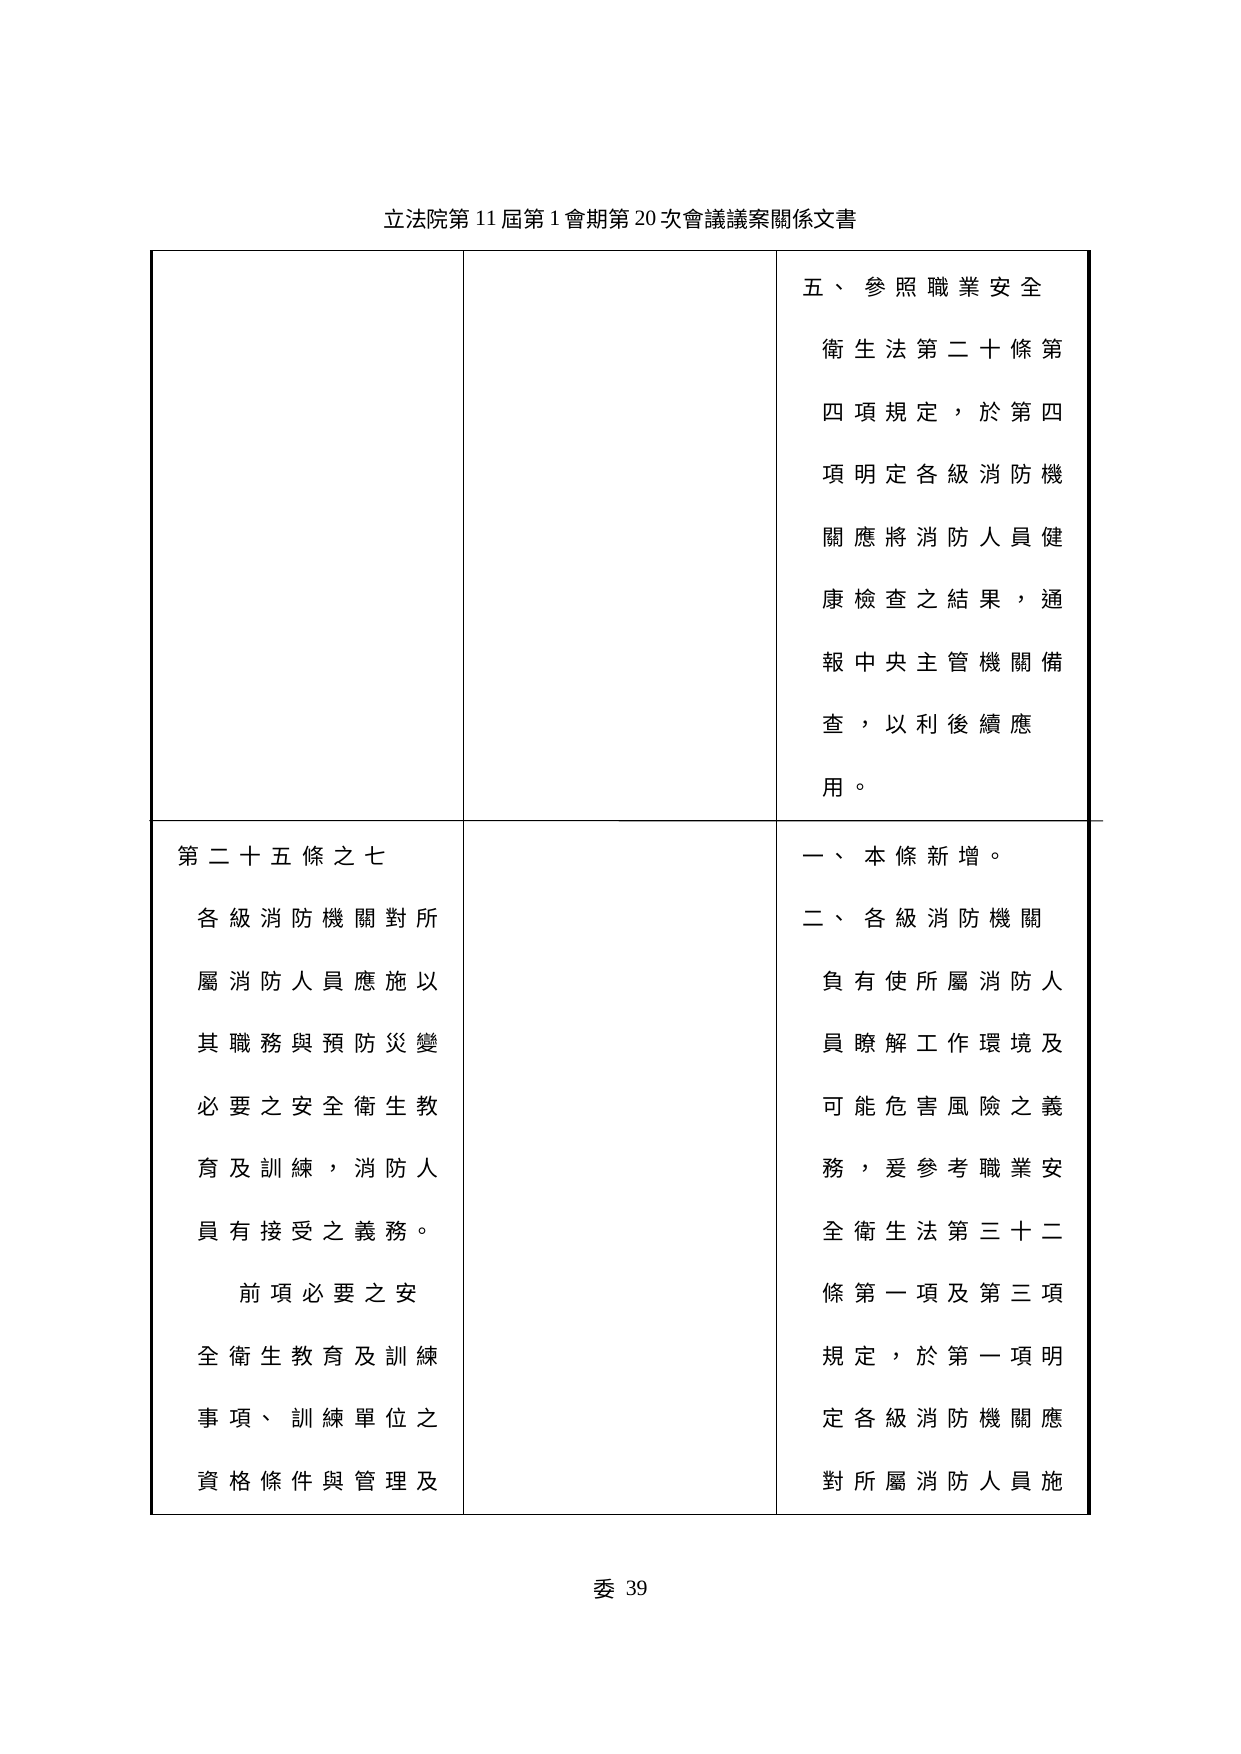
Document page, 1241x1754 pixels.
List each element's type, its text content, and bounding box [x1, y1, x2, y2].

table_cell 第二十五條之七 各級消防機關對所屬消防人員應施以其職務與預防災變必要之安全衛生教育及訓練，消防人員有接受之義務。 前項必要之安全衛生教育及訓練事項、訓練單位之資格條件與管理及 [153, 822, 463, 1514]
table_cell 一、本條新增。 二、各級消防機關負有使所屬消防人員瞭解工作環境及可能危害風險之義務，爰參考職業安全衛生法第三十二條第一項及第三項規定，於第一項明定各級消防機關應對所屬消防人員施 [777, 822, 1087, 1514]
table_cell [464, 251, 776, 819]
table_cell [153, 251, 463, 819]
table_cell [464, 822, 776, 1514]
table_cell 五、參照職業安全衛生法第二十條第四項規定，於第四項明定各級消防機關應將消防人員健康檢查之結果，通報中央主管機關備查，以利後續應用。 [777, 251, 1087, 819]
